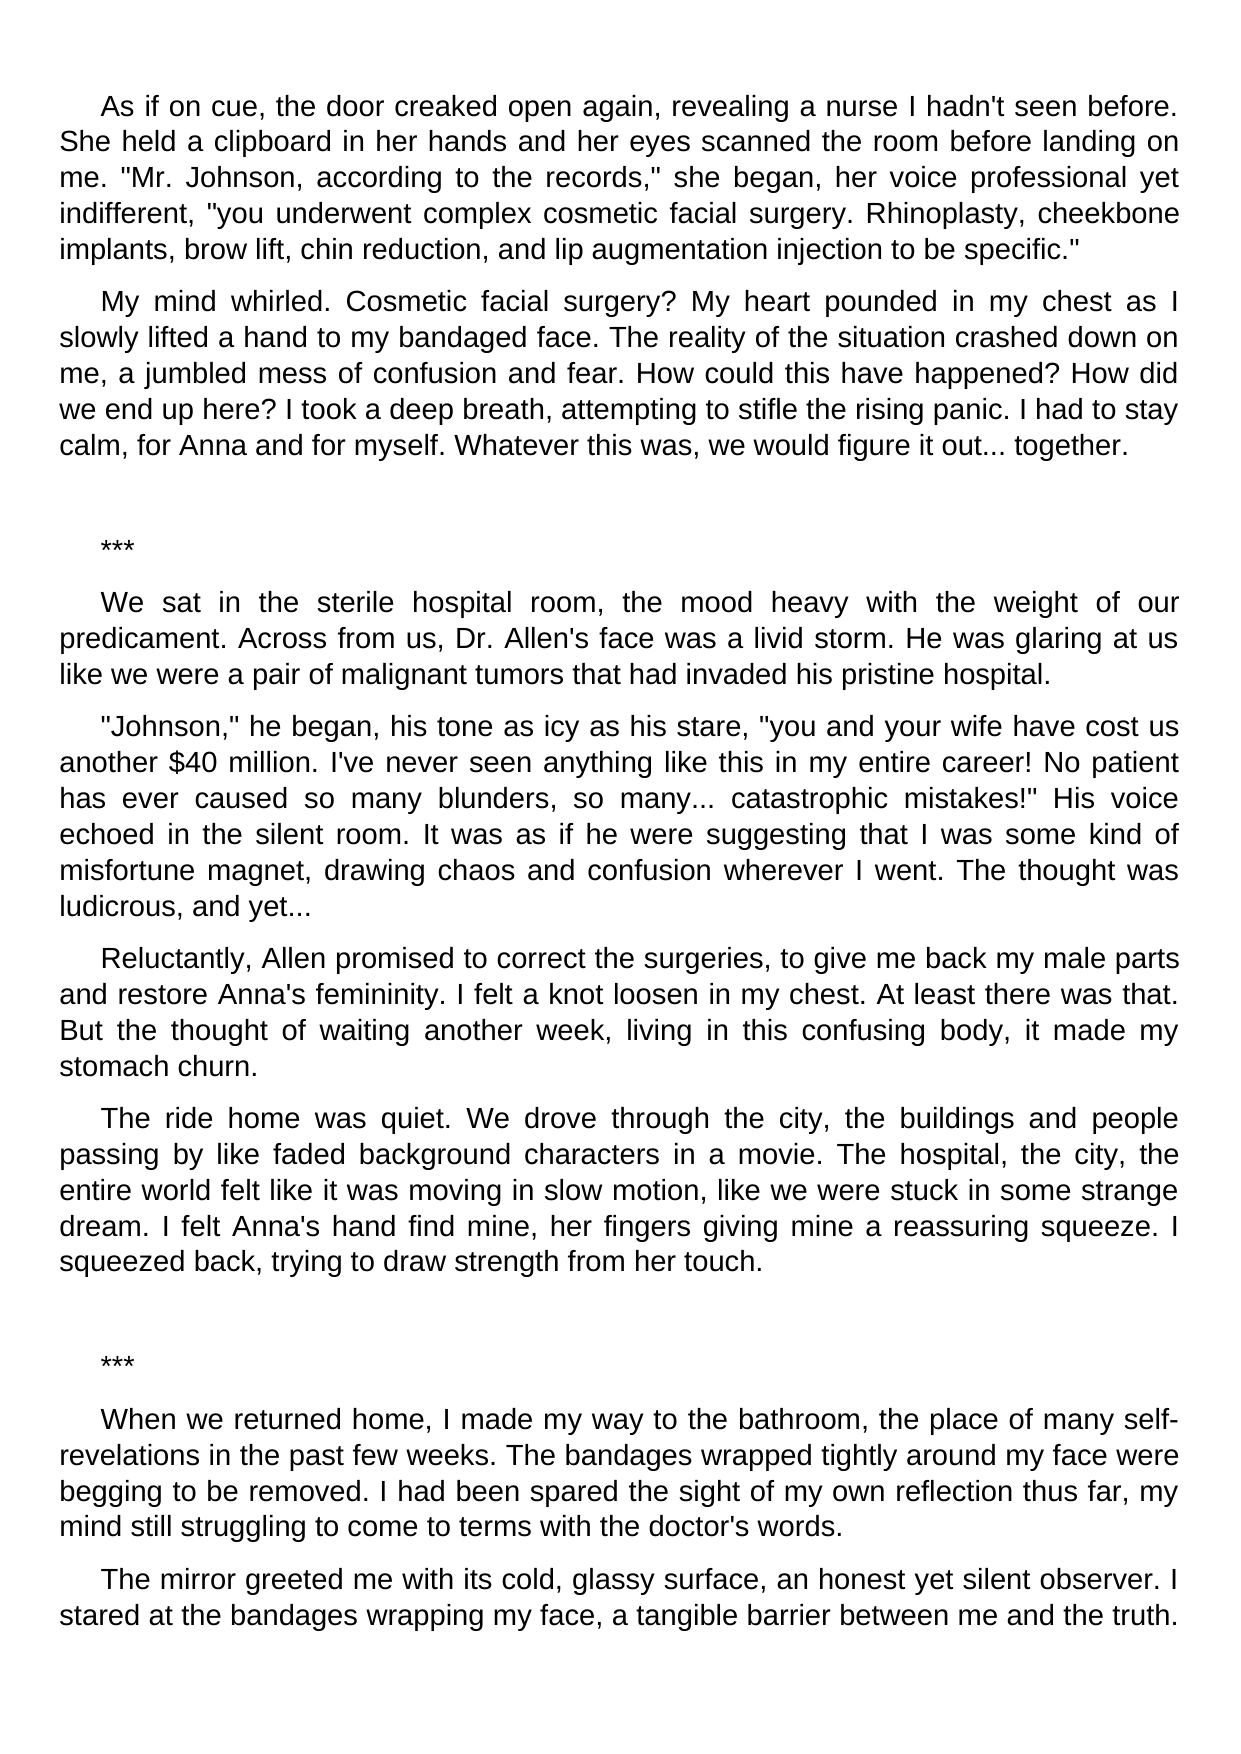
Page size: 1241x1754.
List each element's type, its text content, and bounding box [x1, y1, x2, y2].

text The ride home was quiet. We drove through the city, the buildings and people passing by like faded background characters in a movie. The hospital, the city, the entire world felt like it was moving in slow motion, like we were stuck in some strange dream. I felt Anna's hand find mine, her fingers giving mine a reassuring squeeze. I squeezed back, trying to draw strength from her touch. [59, 1101, 1181, 1278]
text The mirror greeted me with its cold, glassy surface, an honest yet silent observer. I stared at the bandages wrapping my face, a tangible barrier between me and the truth. [59, 1562, 1181, 1631]
text My mind whirled. Cosmetic facial surgery? My heart pounded in my chest as I slowly lifted a hand to my bandaged face. The reality of the situation crashed down on me, a jumbled mess of confusion and fear. How could this have happened? How did we end up here? I took a deep breath, attempting to stifle the rising panic. I had to stay calm, for Anna and for myself. Whatever this was, we would figure it out... together. [59, 284, 1181, 461]
text We sat in the sterile hospital room, the mood heavy with the weight of our predicament. Across from us, Dr. Allen's face was a livid storm. He was glaring at us like we were a pair of malignant tumors that had invaded his pristine hospital. [59, 585, 1181, 691]
text *** [59, 1349, 1181, 1383]
text *** [59, 533, 1181, 566]
text Reluctantly, Allen promised to correct the surgeries, to give me back my male parts and restore Anna's femininity. I felt a knot loosen in my chest. At least there was that. But the thought of waiting another week, living in this confusing body, it made my stomach churn. [59, 941, 1181, 1082]
text As if on cue, the door creaked open again, revealing a nurse I hadn't seen before. She held a clipboard in her hands and her eyes scanned the room before landing on me. "Mr. Johnson, according to the records," she began, her voice professional yet indifferent, "you underwent complex cosmetic facial surgery. Rhinoplasty, cheekbone implants, brow lift, chin reduction, and lip augmentation injection to be specific." [59, 89, 1181, 266]
text When we returned home, I made my way to the bathroom, the place of many self-revelations in the past few weeks. The bandages wrapped tightly around my face were begging to be removed. I had been spared the sight of my own reflection thus far, my mind still struggling to come to terms with the doctor's words. [59, 1402, 1181, 1543]
text "Johnson," he began, his tone as icy as his stare, "you and your wife have cost us another $40 million. I've never seen anything like this in my entire career! No patient has ever caused so many blunders, so many... catastrophic mistakes!" His voice echoed in the silent room. It was as if he were suggesting that I was some kind of misfortune magnet, drawing chaos and confusion wherever I went. The thought was ludicrous, and yet... [59, 709, 1181, 922]
